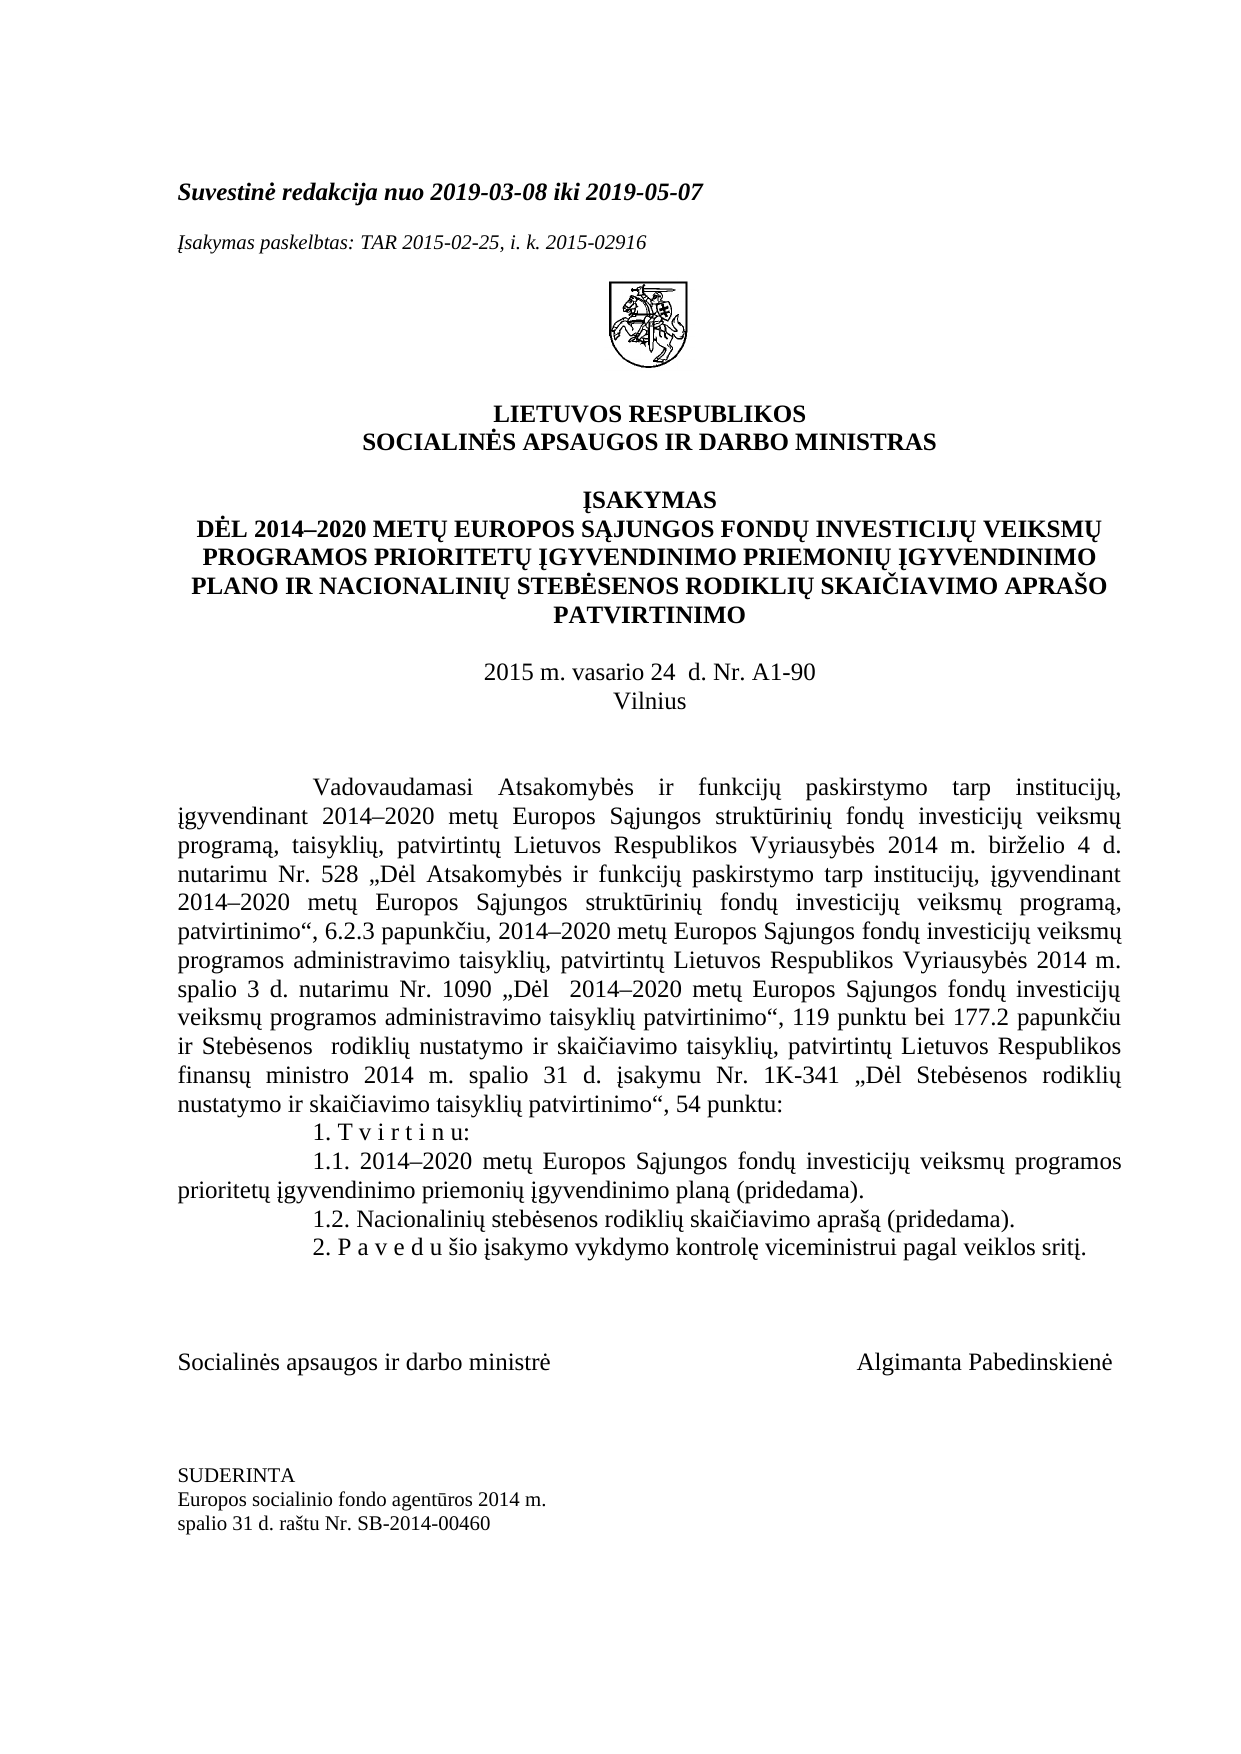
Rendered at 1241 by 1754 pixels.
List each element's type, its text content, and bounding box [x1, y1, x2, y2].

text 2. P a v e d u šio įsakymo vykdymo kontrolę viceministrui pagal veiklos sritį. [177, 1232, 1122, 1261]
text SUDERINTA [177, 1462, 1122, 1487]
text DĖL 2014–2020 METŲ EUROPOS SĄJUNGOS FONDŲ INVESTICIJŲ VEIKSMŲ PROGRAMOS PRIORITETŲ ĮGYVENDINIMO PRIEMONIŲ ĮGYVENDINIMO PLANO IR NACIONALINIŲ STEBĖSENOS RODIKLIŲ SKAIČIAVIMO APRAŠO [177, 514, 1122, 600]
text PATVIRTINIMO [177, 600, 1122, 629]
text Socialinės apsaugos ir darbo ministrė Algimanta Pabedinskienė [177, 1347, 1122, 1376]
text spalio 31 d. raštu Nr. SB-2014-00460 [177, 1511, 1122, 1535]
text Suvestinė redakcija nuo 2019-03-08 iki 2019-05-07 [177, 177, 1122, 206]
text SOCIALINĖS APSAUGOS IR DARBO MINISTRAS [177, 427, 1122, 456]
text LIETUVOS RESPUBLIKOS [177, 399, 1122, 427]
text Įsakymas paskelbtas: TAR 2015-02-25, i. k. 2015-02916 [177, 230, 1122, 254]
text Europos socialinio fondo agentūros 2014 m. [177, 1487, 1122, 1511]
text Vilnius [177, 686, 1122, 715]
text Vadovaudamasi Atsakomybės ir funkcijų paskirstymo tarp institucijų, įgyvendinant 2014–2020 metų Europos Sąjungos struktūrinių fondų investicijų veiksmų programą, taisyklių, patvirtintų Lietuvos Respublikos Vyriausybės 2014 m. birželio 4 d. nutarimu Nr. 528 „Dėl Atsakomybės ir funkcijų paskirstymo tarp institucijų, įgyvendinant 2014–2020 metų Europos Sąjungos struktūrinių fondų investicijų veiksmų programą, patvirtinimo“, 6.2.3 papunkčiu, 2014–2020 metų Europos Sąjungos fondų investicijų veiksmų programos administravimo taisyklių, patvirtintų Lietuvos Respublikos Vyriausybės 2014 m. spalio 3 d. nutarimu Nr. 1090 „Dėl 2014–2020 metų Europos Sąjungos fondų investicijų veiksmų programos administravimo taisyklių patvirtinimo“, 119 punktu bei 177.2 papunkčiu ir Stebėsenos rodiklių nustatymo ir skaičiavimo taisyklių, patvirtintų Lietuvos Respublikos finansų ministro 2014 m. spalio 31 d. įsakymu Nr. 1K-341 „Dėl Stebėsenos rodiklių nustatymo ir skaičiavimo taisyklių patvirtinimo“, 54 punktu: [177, 772, 1122, 1117]
text 1. T v i r t i n u: [177, 1117, 1122, 1146]
text ĮSAKYMAS [177, 485, 1122, 514]
text 1.2. Nacionalinių stebėsenos rodiklių skaičiavimo aprašą (pridedama). [177, 1204, 1122, 1232]
text 2015 m. vasario 24 d. Nr. A1-90 [177, 657, 1122, 686]
text 1.1. 2014–2020 metų Europos Sąjungos fondų investicijų veiksmų programos prioritetų įgyvendinimo priemonių įgyvendinimo planą (pridedama). [177, 1146, 1122, 1204]
